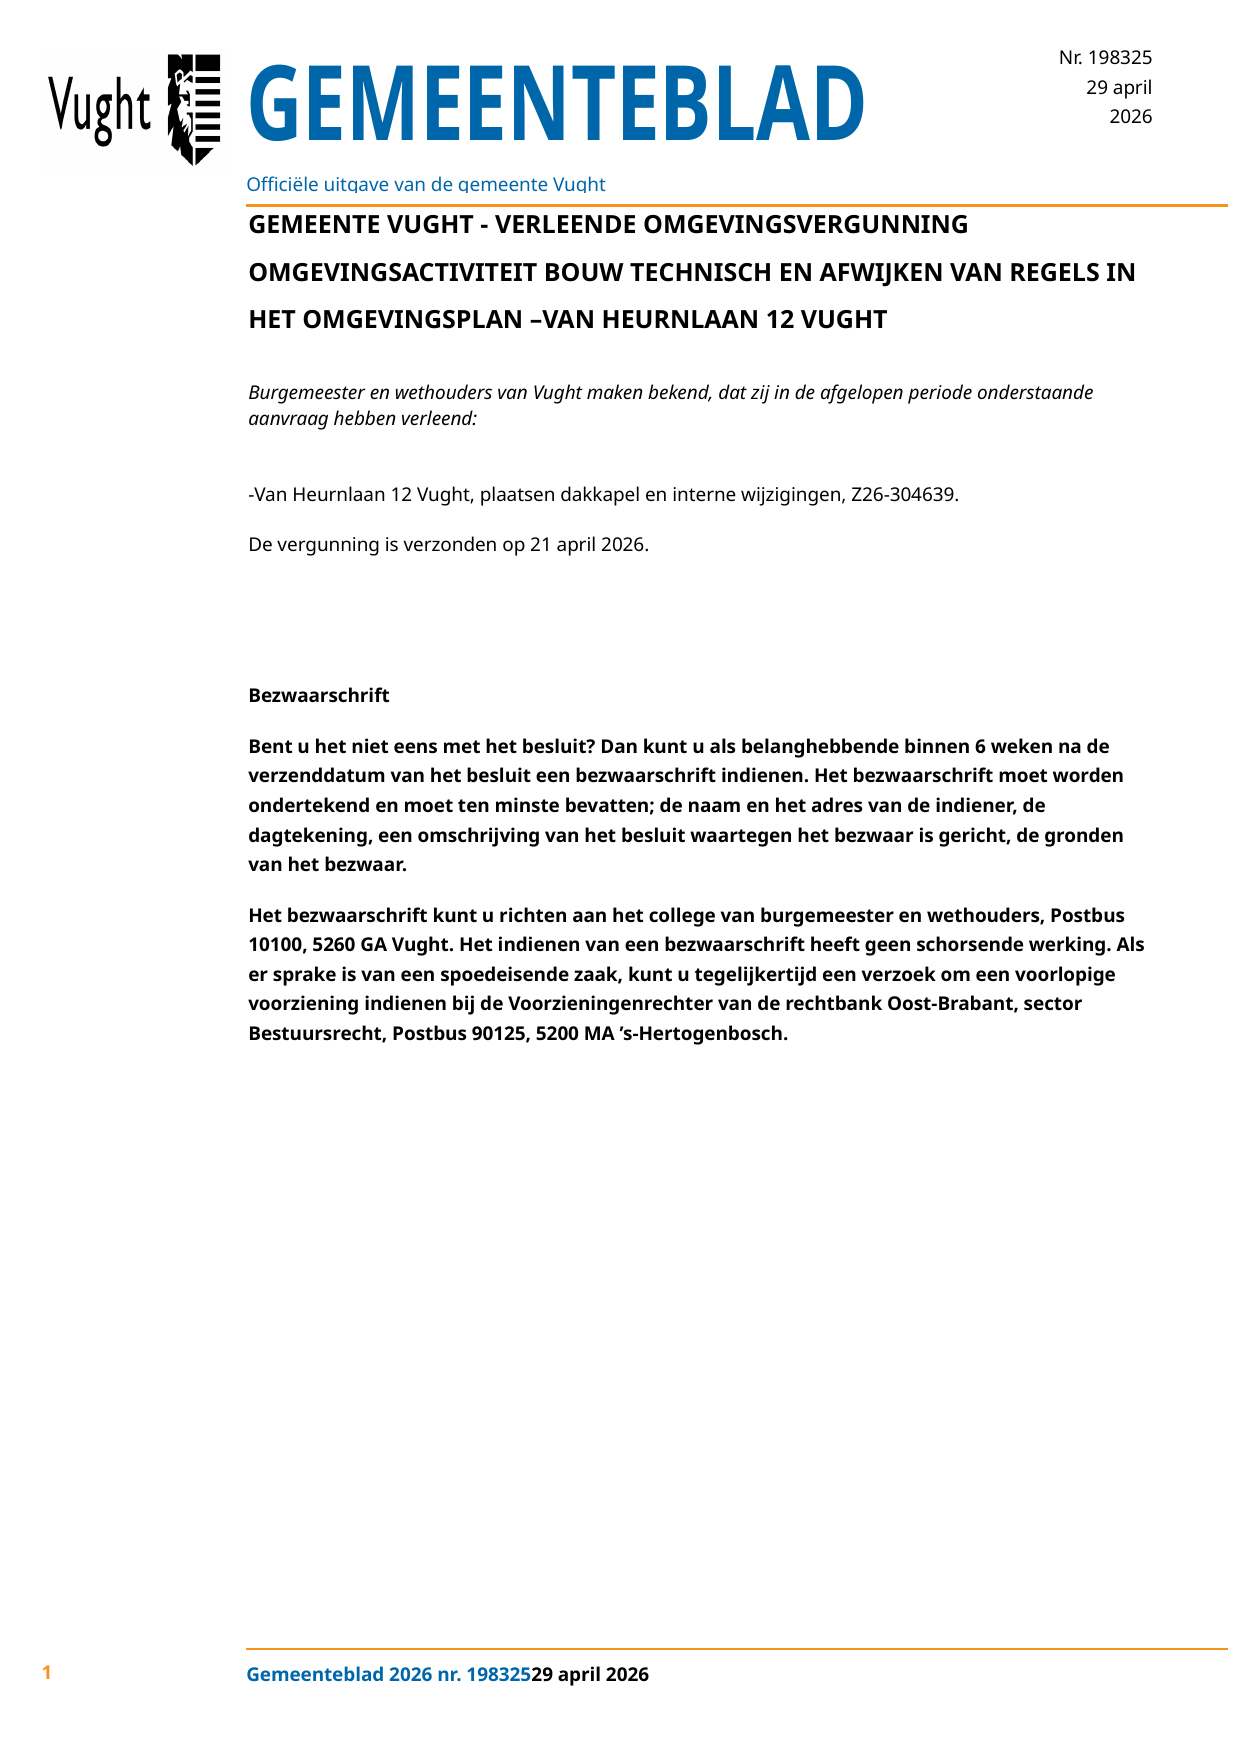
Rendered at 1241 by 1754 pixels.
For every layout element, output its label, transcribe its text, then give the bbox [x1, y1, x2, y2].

text GEMEENTE VUGHT - VERLEENDE OMGEVINGSVERGUNNING OMGEVINGSACTIVITEIT BOUW TECHNISCH EN AFWIJKEN VAN REGELS IN HET OMGEVINGSPLAN –VAN HEURNLAAN 12 VUGHT [248, 207, 1152, 336]
text De vergunning is verzonden op 21 april 2026. [248, 531, 1152, 557]
text Bezwaarschrift [248, 683, 1152, 708]
text Het bezwaarschrift kunt u richten aan het college van burgemeester en wethouders, Postbus 10100, 5260 GA Vught. Het indienen van een bezwaarschrift heeft geen schorsende werking. Als er sprake is van een spoedeisende zaak, kunt u tegelijkertijd een verzoek om een voorlopige voorziening indienen bij de Voorzieningenrechter van de rechtbank Oost-Brabant, sector Bestuursrecht, Postbus 90125, 5200 MA ’s-Hertogenbosch. [248, 902, 1152, 1046]
text -Van Heurnlaan 12 Vught, plaatsen dakkapel en interne wijzigingen, Z26-304639. [248, 481, 1152, 507]
text Burgemeester en wethouders van Vught maken bekend, dat zij in de afgelopen periode onderstaande aanvraag hebben verleend: [248, 379, 1152, 431]
text Bent u het niet eens met het besluit? Dan kunt u als belanghebbende binnen 6 weken na de verzenddatum van het besluit een bezwaarschrift indienen. Het bezwaarschrift moet worden ondertekend en moet ten minste bevatten; de naam en het adres van de indiener, de dagtekening, een omschrijving van het besluit waartegen het bezwaar is gericht, de gronden van het bezwaar. [248, 733, 1152, 877]
picture [41, 47, 231, 172]
